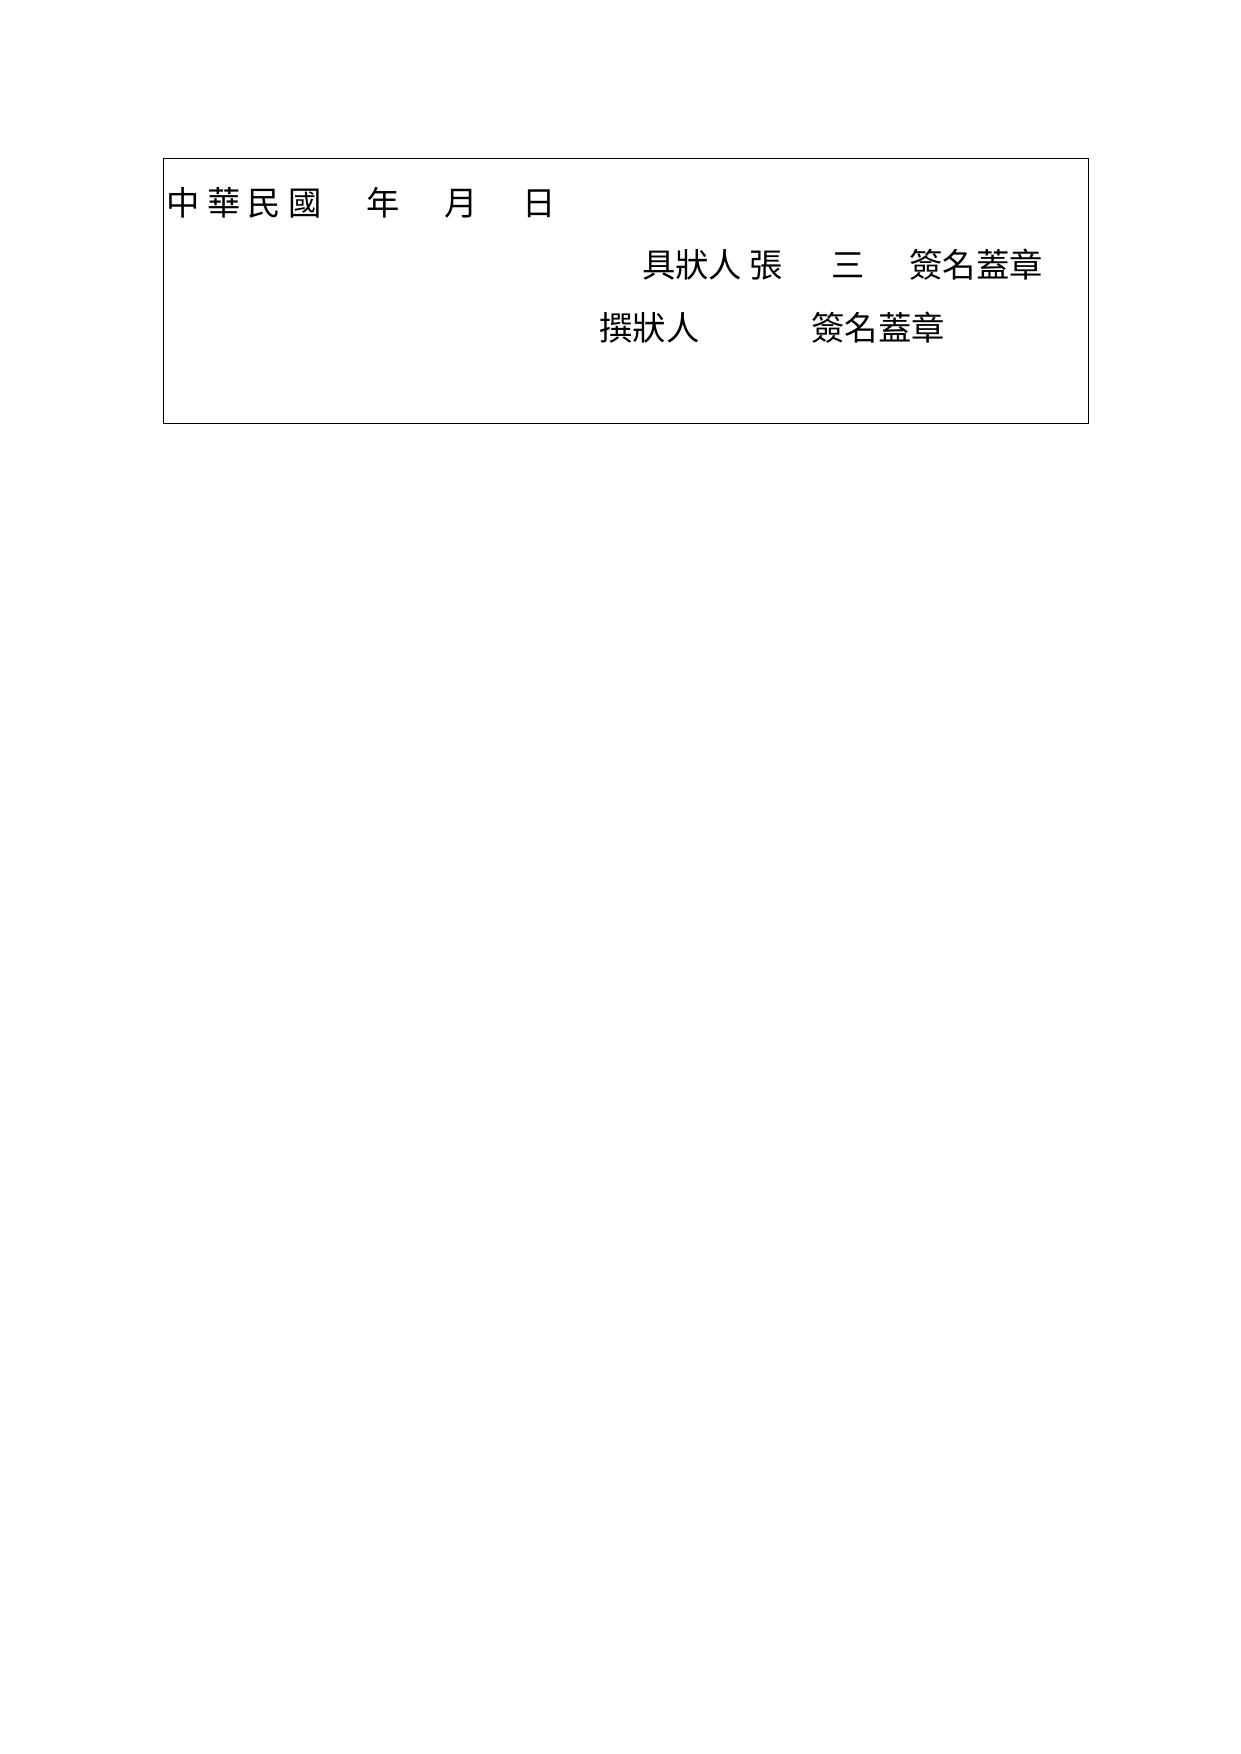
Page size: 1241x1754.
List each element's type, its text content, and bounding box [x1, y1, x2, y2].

table_cell 中 華 民 國 年 月 日 具狀人 張 三 簽名蓋章 撰狀人 簽名蓋章 [164, 159, 1088, 423]
